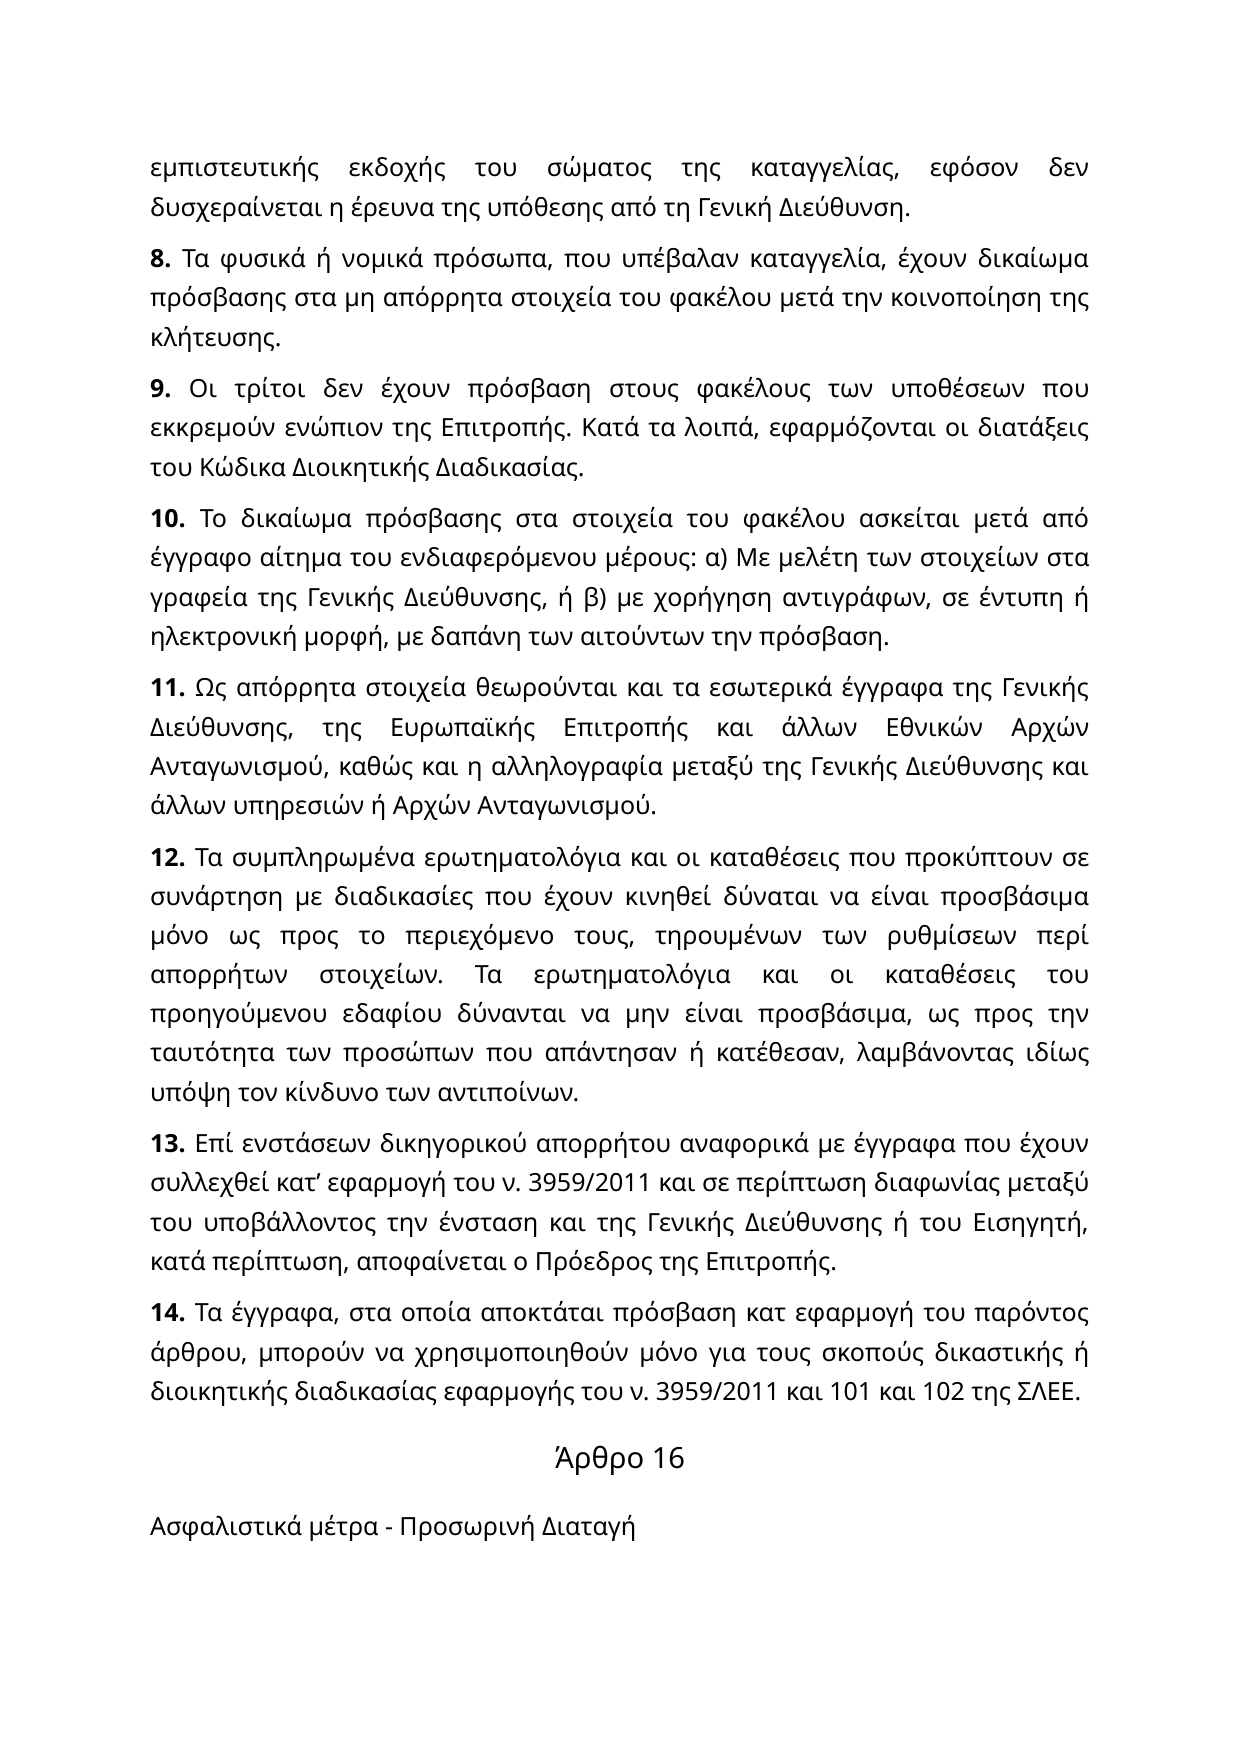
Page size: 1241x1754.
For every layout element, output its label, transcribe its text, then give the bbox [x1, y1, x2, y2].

text 14. Τα έγγραφα, στα οποία αποκτάται πρόσβαση κατ εφαρμογή του παρόντος άρθρου, μπορούν να χρησιμοποιηθούν μόνο για τους σκοπούς δικαστικής ή διοικητικής διαδικασίας εφαρμογής του ν. 3959/2011 και 101 και 102 της ΣΛΕΕ. [150, 1295, 1090, 1407]
text Ασφαλιστικά μέτρα - Προσωρινή Διαταγή [150, 1508, 1090, 1542]
text 10. Το δικαίωμα πρόσβασης στα στοιχεία του φακέλου ασκείται μετά από έγγραφο αίτημα του ενδιαφερόμενου μέρους: α) Με μελέτη των στοιχείων στα γραφεία της Γενικής Διεύθυνσης, ή β) με χορήγηση αντιγράφων, σε έντυπη ή ηλεκτρονική μορφή, με δαπάνη των αιτούντων την πρόσβαση. [150, 501, 1090, 652]
subtitle Άρθρο 16 [150, 1437, 1090, 1477]
text 12. Τα συμπληρωμένα ερωτηματολόγια και οι καταθέσεις που προκύπτουν σε συνάρτηση με διαδικασίες που έχουν κινηθεί δύναται να είναι προσβάσιμα μόνο ως προς το περιεχόμενο τους, τηρουμένων των ρυθμίσεων περί απορρήτων στοιχείων. Τα ερωτηματολόγια και οι καταθέσεις του προηγούμενου εδαφίου δύνανται να μην είναι προσβάσιμα, ως προς την ταυτότητα των προσώπων που απάντησαν ή κατέθεσαν, λαμβάνοντας ιδίως υπόψη τον κίνδυνο των αντιποίνων. [150, 839, 1090, 1108]
text 13. Επί ενστάσεων δικηγορικού απορρήτου αναφορικά με έγγραφα που έχουν συλλεχθεί κατ’ εφαρμογή του ν. 3959/2011 και σε περίπτωση διαφωνίας μεταξύ του υποβάλλοντος την ένσταση και της Γενικής Διεύθυνσης ή του Εισηγητή, κατά περίπτωση, αποφαίνεται ο Πρόεδρος της Επιτροπής. [150, 1126, 1090, 1277]
text 11. Ως απόρρητα στοιχεία θεωρούνται και τα εσωτερικά έγγραφα της Γενικής Διεύθυνσης, της Ευρωπαϊκής Επιτροπής και άλλων Εθνικών Αρχών Ανταγωνισμού, καθώς και η αλληλογραφία μεταξύ της Γενικής Διεύθυνσης και άλλων υπηρεσιών ή Αρχών Ανταγωνισμού. [150, 670, 1090, 822]
text εμπιστευτικής εκδοχής του σώματος της καταγγελίας, εφόσον δεν δυσχεραίνεται η έρευνα της υπόθεσης από τη Γενική Διεύθυνση. [150, 150, 1090, 223]
text 9. Οι τρίτοι δεν έχουν πρόσβαση στους φακέλους των υποθέσεων που εκκρεμούν ενώπιον της Επιτροπής. Κατά τα λοιπά, εφαρμόζονται οι διατάξεις του Κώδικα Διοικητικής Διαδικασίας. [150, 371, 1090, 483]
text 8. Τα φυσικά ή νομικά πρόσωπα, που υπέβαλαν καταγγελία, έχουν δικαίωμα πρόσβασης στα μη απόρρητα στοιχεία του φακέλου μετά την κοινοποίηση της κλήτευσης. [150, 241, 1090, 353]
